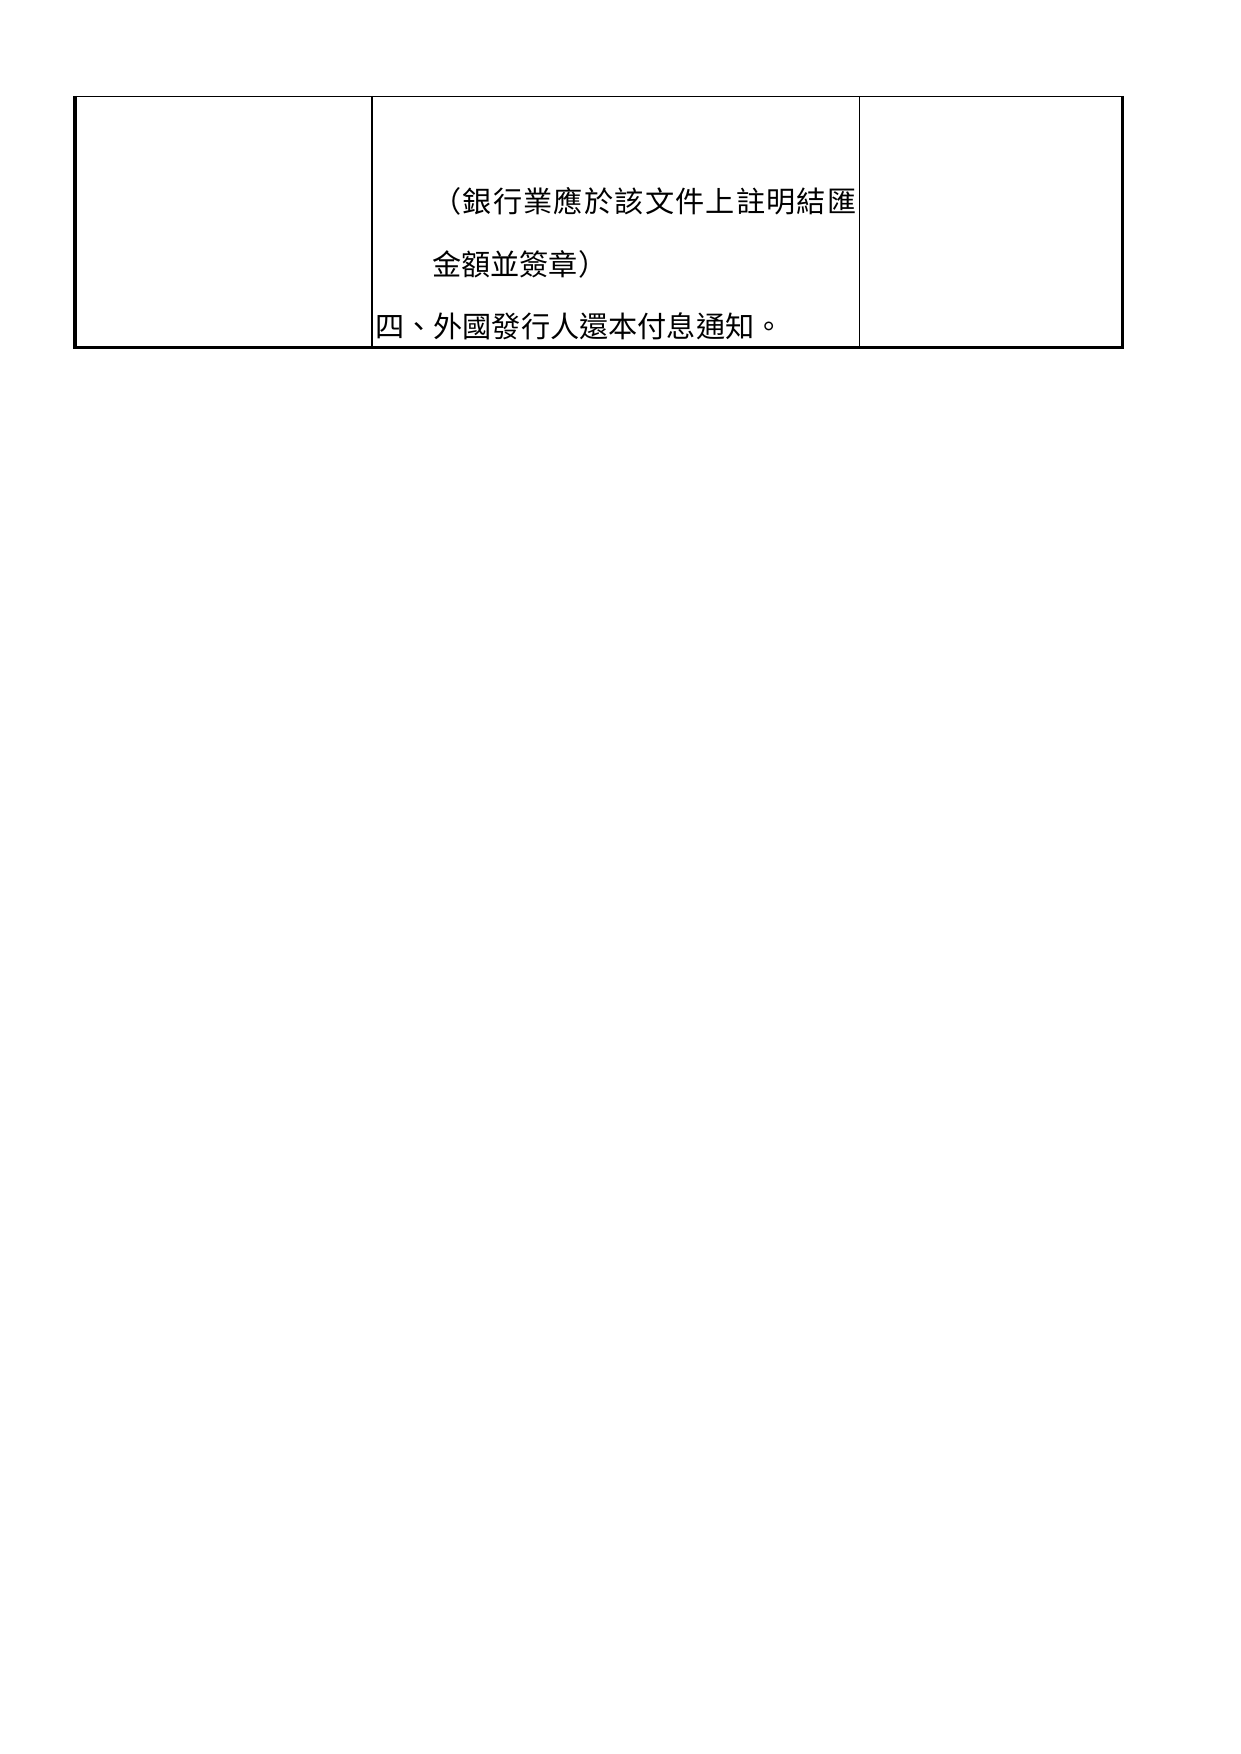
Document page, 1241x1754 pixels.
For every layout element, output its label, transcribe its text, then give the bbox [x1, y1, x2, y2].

table_cell （銀行業應於該文件上註明結匯金額並簽章） 四、外國發行人還本付息通知。 [373, 97, 859, 346]
table_cell [860, 97, 1121, 346]
table_cell [77, 97, 371, 346]
